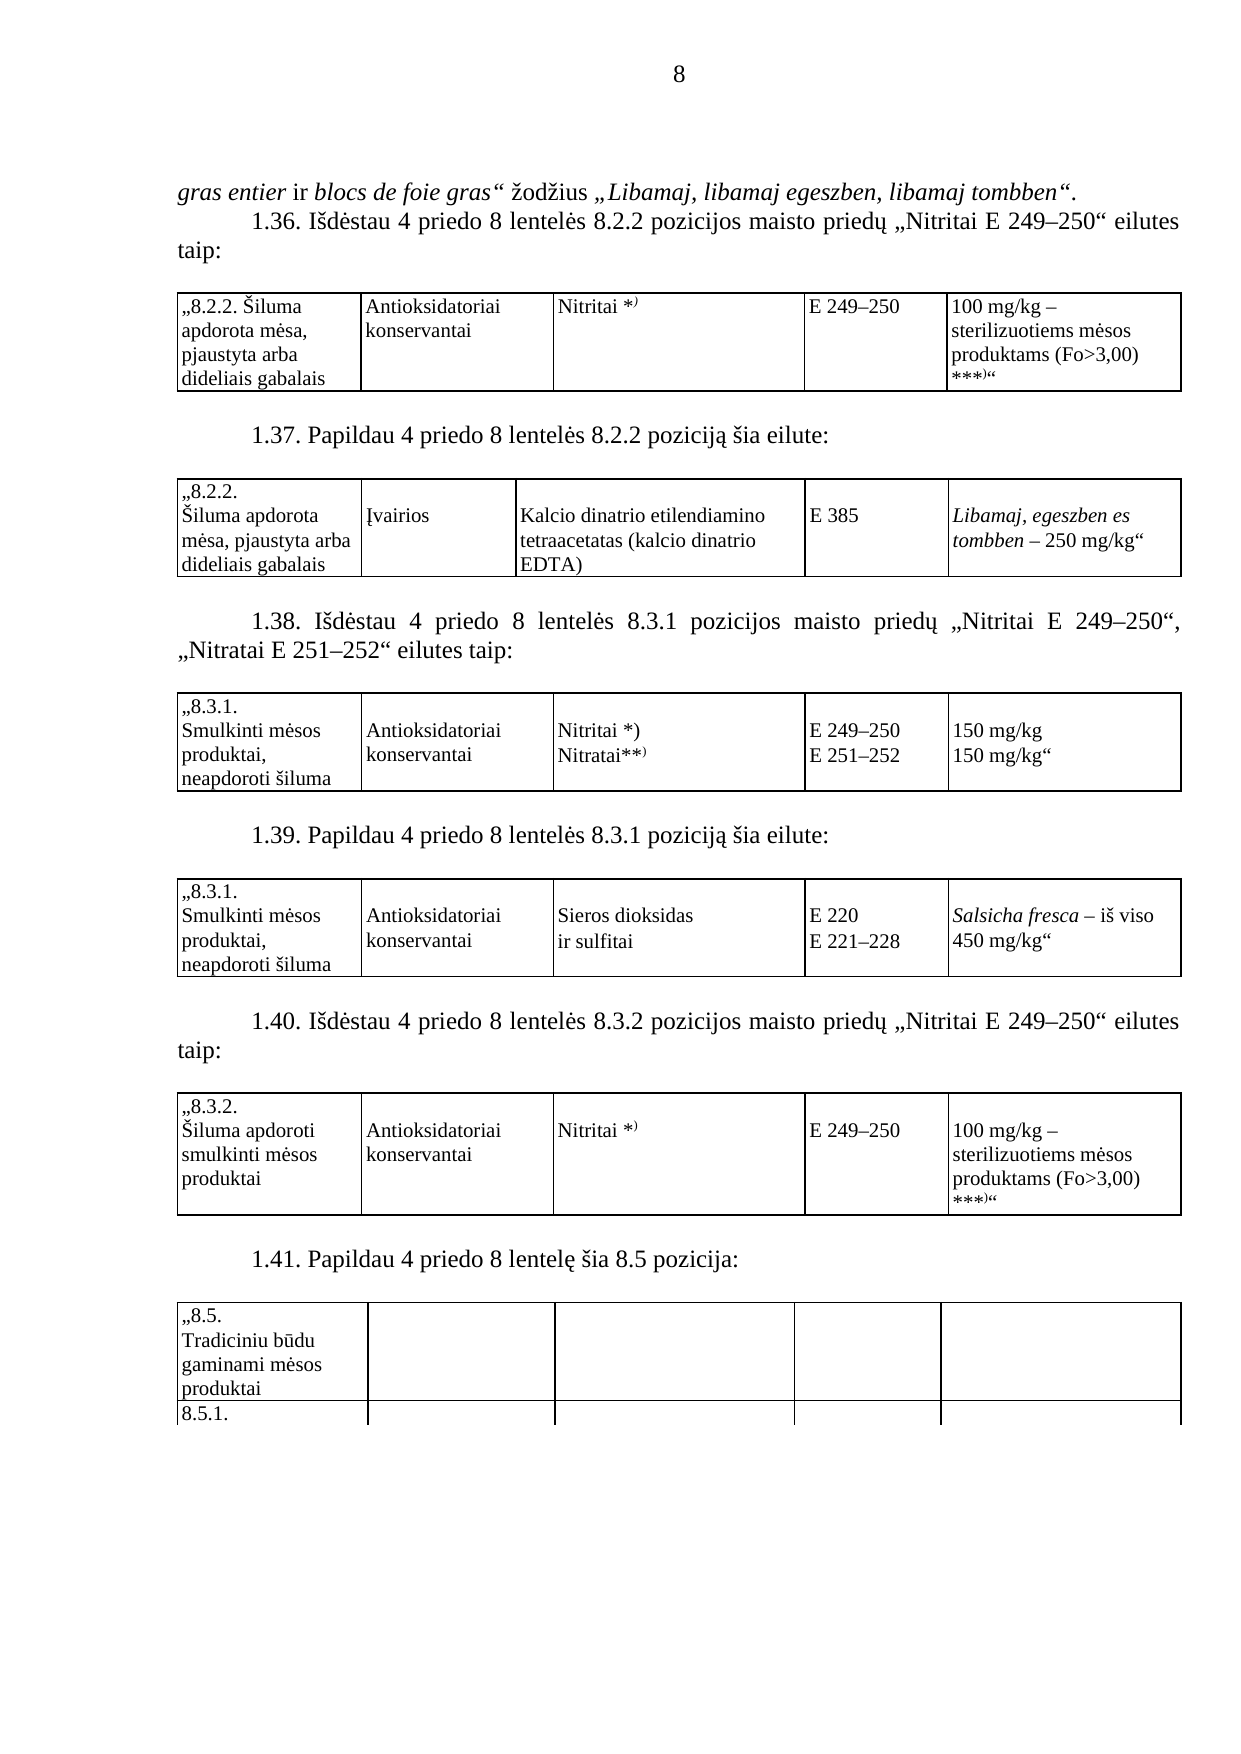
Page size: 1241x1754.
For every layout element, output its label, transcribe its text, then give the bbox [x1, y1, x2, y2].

table_header [795, 1303, 799, 1327]
table_header [944, 1094, 948, 1118]
table_header Antioksidatoriai konservantai [362, 294, 553, 390]
table_cell E 251–252 [806, 742, 948, 790]
table_header E 249–250 [805, 294, 946, 390]
table_cell Antioksidatoriai konservantai [362, 904, 553, 976]
table_header [549, 694, 553, 718]
table_cell [369, 1328, 554, 1400]
text 1.37. Papildau 4 priedo 8 lentelės 8.2.2 poziciją šia eilute: [177, 420, 1181, 449]
table_cell 150 mg/kg“ [949, 742, 1180, 790]
table_header [944, 480, 948, 503]
text 1.38. Išdėstau 4 priedo 8 lentelės 8.3.1 pozicijos maisto priedų „Nitritai E 249–250“, „Nitratai E 251–252“ eilutes taip: [177, 606, 1181, 663]
table_cell E 221–228 [806, 928, 948, 976]
table_cell E 385 [806, 504, 948, 576]
table_header [790, 1303, 794, 1327]
table_header [549, 1094, 553, 1118]
table_cell [790, 1401, 794, 1425]
table_cell [795, 1401, 799, 1425]
table_cell [942, 1328, 1180, 1400]
table_header Nitritai *) [554, 294, 804, 390]
table_cell ir sulfitai [554, 928, 804, 976]
table_cell Antioksidatoriai konservantai [362, 718, 553, 790]
table_header [362, 694, 366, 718]
text 1.36. Išdėstau 4 priedo 8 lentelės 8.2.2 pozicijos maisto priedų „Nitritai E 249–250“ eilutes taip: [177, 206, 1181, 263]
table_header [362, 1094, 366, 1118]
table_cell E 249–250 [806, 1118, 948, 1214]
table_header [944, 880, 948, 903]
text 1.41. Papildau 4 priedo 8 lentelę šia 8.5 pozicija: [177, 1244, 1181, 1273]
table_cell Antioksidatoriai konservantai [362, 1118, 553, 1214]
table_cell Salsicha fresca – iš viso 450 mg/kg“ [949, 904, 1180, 976]
text 1.40. Išdėstau 4 priedo 8 lentelės 8.3.2 pozicijos maisto priedų „Nitritai E 249–250“ eilutes taip: [177, 1006, 1181, 1063]
table_cell Šiluma apdoroti smulkinti mėsos produktai [178, 1118, 361, 1214]
table_cell Libamaj, egeszben es tombben – 250 mg/kg“ [949, 504, 1180, 576]
text gras entier ir blocs de foie gras“ žodžius „Libamaj, libamaj egeszben, libamaj tombben“. [177, 177, 1181, 206]
table_cell [795, 1328, 940, 1400]
table_cell Nitritai *) [554, 1118, 804, 1214]
table_header [944, 694, 948, 718]
table_header [362, 880, 366, 903]
table_cell Įvairios [362, 504, 515, 576]
table_header [549, 880, 553, 903]
table_cell Nitratai**) [554, 742, 804, 790]
text 1.39. Papildau 4 priedo 8 lentelės 8.3.1 poziciją šia eilute: [177, 820, 1181, 849]
table_header [362, 480, 366, 503]
table_cell [556, 1328, 794, 1400]
